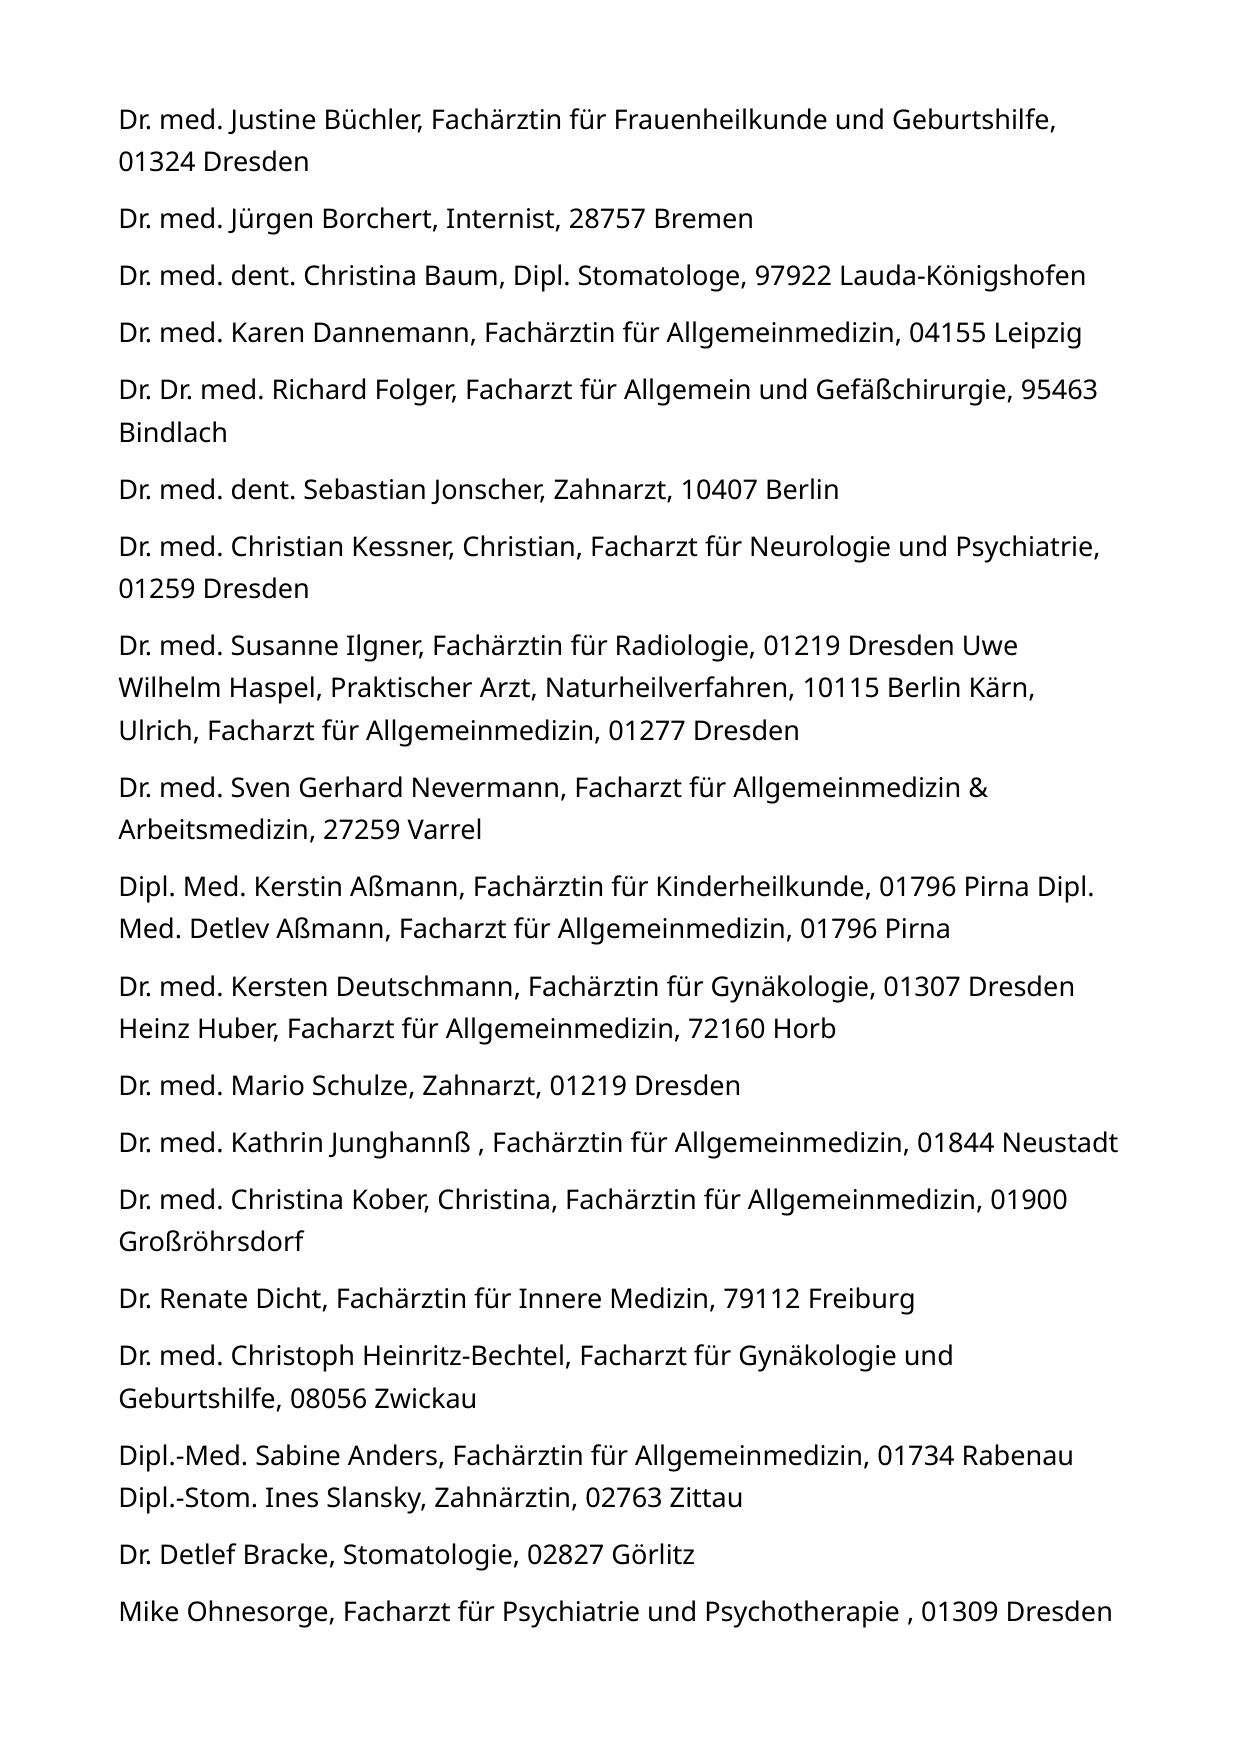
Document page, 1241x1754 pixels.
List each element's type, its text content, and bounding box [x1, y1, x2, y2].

text Dr. med. dent. Christina Baum, Dipl. Stomatologe, 97922 Lauda-Königshofen [118, 257, 1122, 294]
text Dr. med. Justine Büchler, Fachärztin für Frauenheilkunde und Geburtshilfe, 01324 Dresden [118, 100, 1122, 180]
text Dr. med. Christoph Heinritz-Bechtel, Facharzt für Gynäkologie und Geburtshilfe, 08056 Zwickau [118, 1337, 1122, 1416]
text Dr. med. Christina Kober, Christina, Fachärztin für Allgemeinmedizin, 01900 Großröhrsdorf [118, 1180, 1122, 1259]
text Mike Ohnesorge, Facharzt für Psychiatrie und Psychotherapie , 01309 Dresden [118, 1592, 1122, 1629]
text Dipl.-Med. Sabine Anders, Fachärztin für Allgemeinmedizin, 01734 Rabenau Dipl.-Stom. Ines Slansky, Zahnärztin, 02763 Zittau [118, 1436, 1122, 1515]
text Dr. Dr. med. Richard Folger, Facharzt für Allgemein und Gefäßchirurgie, 95463 Bindlach [118, 371, 1122, 450]
text Dr. med. Sven Gerhard Nevermann, Facharzt für Allgemeinmedizin & Arbeitsmedizin, 27259 Varrel [118, 768, 1122, 847]
text Dr. med. Jürgen Borchert, Internist, 28757 Bremen [118, 200, 1122, 237]
text Dr. med. Kersten Deutschmann, Fachärztin für Gynäkologie, 01307 Dresden Heinz Huber, Facharzt für Allgemeinmedizin, 72160 Horb [118, 967, 1122, 1046]
text Dr. Renate Dicht, Fachärztin für Innere Medizin, 79112 Freiburg [118, 1280, 1122, 1317]
text Dr. med. Karen Dannemann, Fachärztin für Allgemeinmedizin, 04155 Leipzig [118, 314, 1122, 351]
text Dr. med. Christian Kessner, Christian, Facharzt für Neurologie und Psychiatrie, 01259 Dresden [118, 527, 1122, 606]
text Dr. med. Susanne Ilgner, Fachärztin für Radiologie, 01219 Dresden Uwe Wilhelm Haspel, Praktischer Arzt, Naturheilverfahren, 10115 Berlin Kärn, Ulrich, Facharzt für Allgemeinmedizin, 01277 Dresden [118, 626, 1122, 748]
text Dr. Detlef Bracke, Stomatologie, 02827 Görlitz [118, 1535, 1122, 1572]
text Dr. med. Kathrin Junghannß , Fachärztin für Allgemeinmedizin, 01844 Neustadt [118, 1123, 1122, 1160]
text Dipl. Med. Kerstin Aßmann, Fachärztin für Kinderheilkunde, 01796 Pirna Dipl. Med. Detlev Aßmann, Facharzt für Allgemeinmedizin, 01796 Pirna [118, 868, 1122, 947]
text Dr. med. dent. Sebastian Jonscher, Zahnarzt, 10407 Berlin [118, 470, 1122, 507]
text Dr. med. Mario Schulze, Zahnarzt, 01219 Dresden [118, 1066, 1122, 1103]
